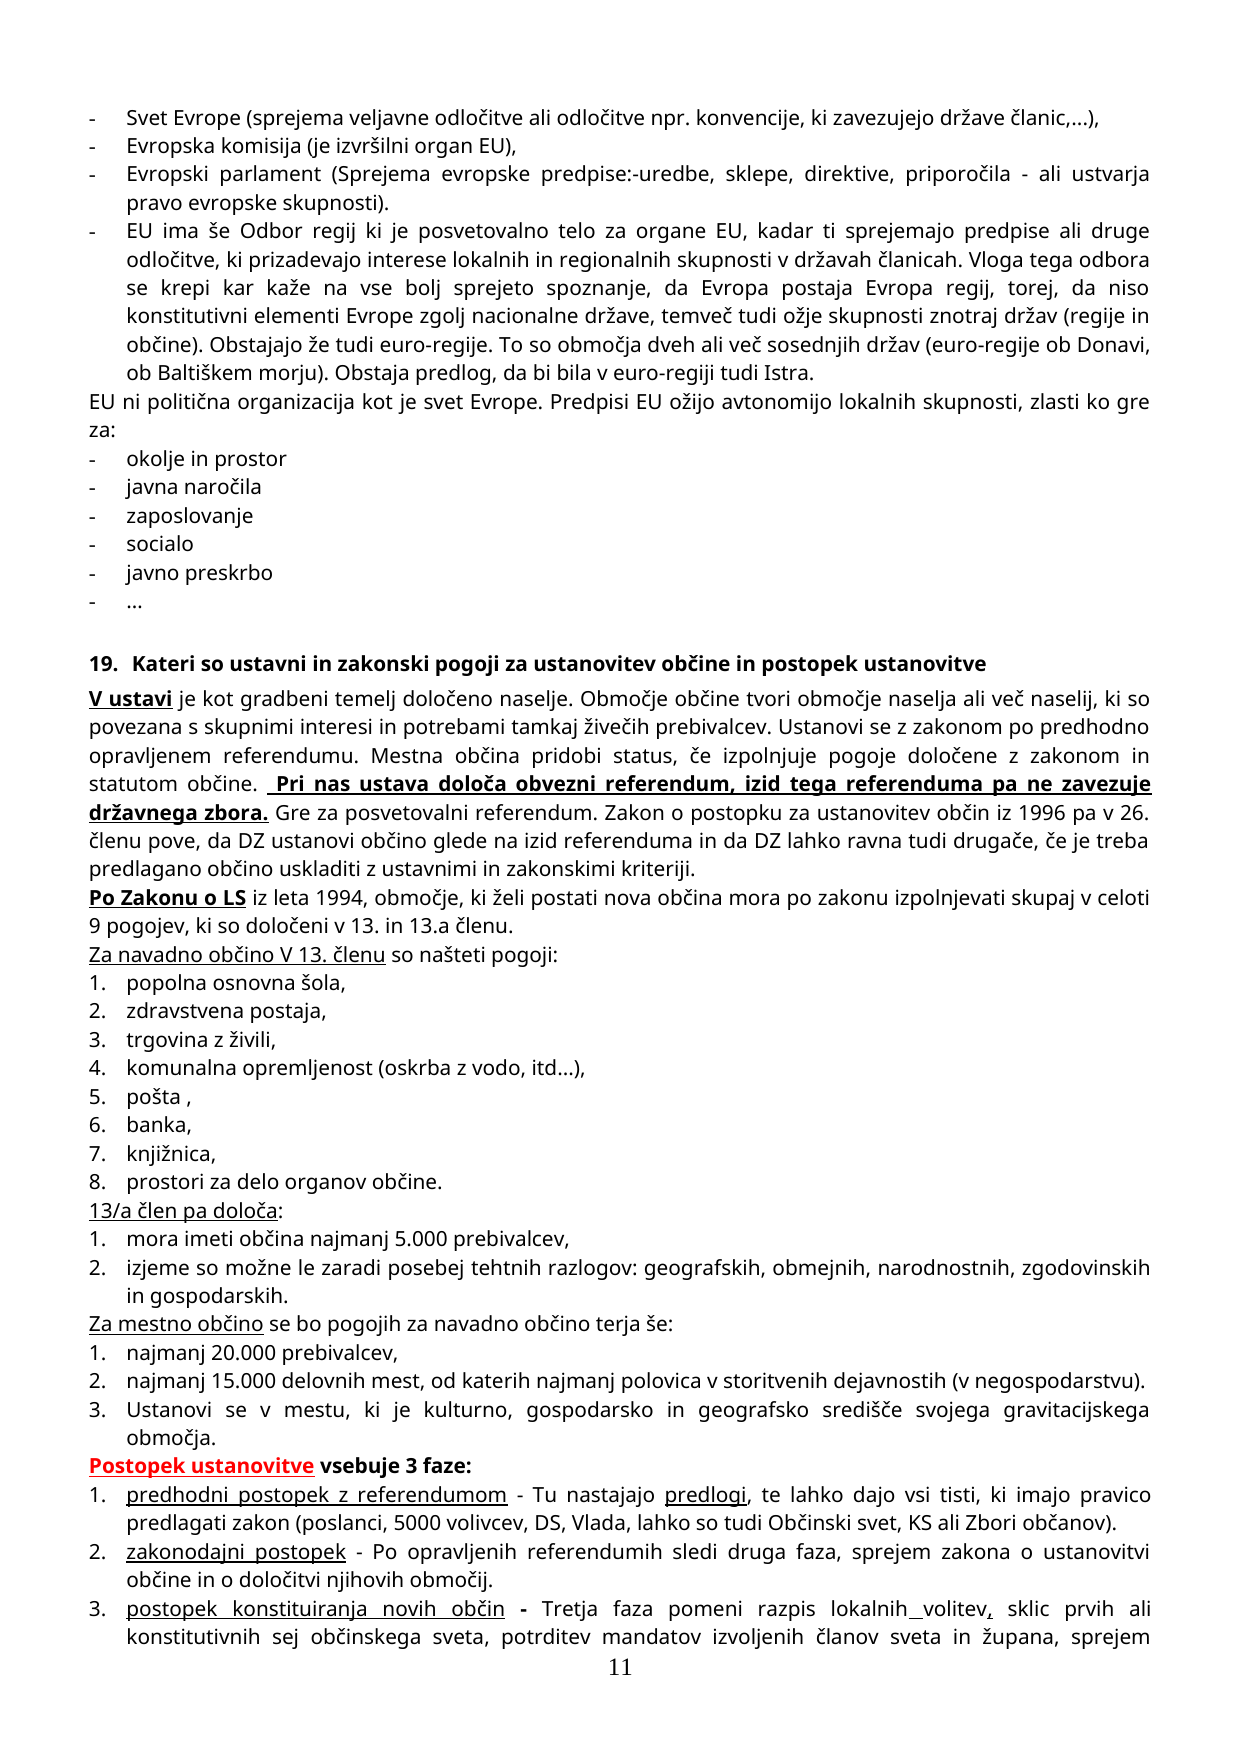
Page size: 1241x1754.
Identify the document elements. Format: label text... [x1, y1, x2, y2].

list zaposlovanje [89, 501, 1152, 529]
list banka, [89, 1110, 1152, 1139]
list najmanj 15.000 delovnih mest, od katerih najmanj polovica v storitvenih dejavnostih (v negospodarstvu). [89, 1366, 1152, 1395]
list predhodni postopek z referendumom - Tu nastajajo predlogi, te lahko dajo vsi tisti, ki imajo pravico predlagati zakon (poslanci, 5000 volivcev, DS, Vlada, lahko so tudi Občinski svet, KS ali Zbori občanov). [89, 1480, 1152, 1537]
text Za navadno občino V 13. členu so našteti pogoji: [89, 940, 1152, 968]
list Svet Evrope (sprejema veljavne odločitve ali odločitve npr. konvencije, ki zavezujejo države članic,...), [89, 98, 1152, 131]
list javno preskrbo [89, 558, 1152, 586]
text Po Zakonu o LS iz leta 1994, območje, ki želi postati nova občina mora po zakonu izpolnjevati skupaj v celoti 9 pogojev, ki so določeni v 13. in 13.a členu. [89, 883, 1152, 940]
list Evropski parlament (Sprejema evropske predpise:-uredbe, sklepe, direktive, priporočila - ali ustvarja pravo evropske skupnosti). [89, 159, 1152, 216]
text Postopek ustanovitve vsebuje 3 faze: [89, 1452, 1152, 1480]
list postopek konstituiranja novih občin - Tretja faza pomeni razpis lokalnih volitev, sklic prvih ali konstitutivnih sej občinskega sveta, potrditev mandatov izvoljenih članov sveta in župana, sprejem [89, 1594, 1152, 1651]
text 13/a člen pa določa: [89, 1196, 1152, 1224]
list EU ima še Odbor regij ki je posvetovalno telo za organe EU, kadar ti sprejemajo predpise ali druge odločitve, ki prizadevajo interese lokalnih in regionalnih skupnosti v državah članicah. Vloga tega odbora se krepi kar kaže na vse bolj sprejeto spoznanje, da Evropa postaja Evropa regij, torej, da niso konstitutivni elementi Evrope zgolj nacionalne države, temveč tudi ožje skupnosti znotraj držav (regije in občine). Obstajajo že tudi euro-regije. To so območja dveh ali več sosednjih držav (euro-regije ob Donavi, ob Baltiškem morju). Obstaja predlog, da bi bila v euro-regiji tudi Istra. [89, 216, 1152, 387]
list Ustanovi se v mestu, ki je kulturno, gospodarsko in geografsko središče svojega gravitacijskega območja. [89, 1395, 1152, 1452]
list popolna osnovna šola, [89, 968, 1152, 997]
text Za mestno občino se bo pogojih za navadno občino terja še: [89, 1309, 1152, 1338]
list socialo [89, 529, 1152, 558]
list knjižnica, [89, 1139, 1152, 1167]
list zdravstvena postaja, [89, 997, 1152, 1025]
list … [89, 586, 1152, 614]
subtitle Kateri so ustavni in zakonski pogoji za ustanovitev občine in postopek ustanovitve [89, 649, 1152, 678]
list javna naročila [89, 472, 1152, 501]
text V ustavi je kot gradbeni temelj določeno naselje. Območje občine tvori območje naselja ali več naselij, ki so povezana s skupnimi interesi in potrebami tamkaj živečih prebivalcev. Ustanovi se z zakonom po predhodno opravljenem referendumu. Mestna občina pridobi status, če izpolnjuje pogoje določene z zakonom in statutom občine. Pri nas ustava določa obvezni referendum, izid tega referenduma pa ne zavezuje državnega zbora. Gre za posvetovalni referendum. Zakon o postopku za ustanovitev občin iz 1996 pa v 26. členu pove, da DZ ustanovi občino glede na izid referenduma in da DZ lahko ravna tudi drugače, če je treba predlagano občino uskladiti z ustavnimi in zakonskimi kriteriji. [89, 684, 1152, 883]
list okolje in prostor [89, 444, 1152, 472]
list mora imeti občina najmanj 5.000 prebivalcev, [89, 1224, 1152, 1253]
list prostori za delo organov občine. [89, 1167, 1152, 1196]
list zakonodajni postopek - Po opravljenih referendumih sledi druga faza, sprejem zakona o ustanovitvi občine in o določitvi njihovih območij. [89, 1537, 1152, 1594]
list komunalna opremljenost (oskrba z vodo, itd...), [89, 1053, 1152, 1082]
list najmanj 20.000 prebivalcev, [89, 1338, 1152, 1366]
list pošta , [89, 1082, 1152, 1110]
list izjeme so možne le zaradi posebej tehtnih razlogov: geografskih, obmejnih, narodnostnih, zgodovinskih in gospodarskih. [89, 1253, 1152, 1309]
text EU ni politična organizacija kot je svet Evrope. Predpisi EU ožijo avtonomijo lokalnih skupnosti, zlasti ko gre za: [89, 387, 1152, 444]
list Evropska komisija (je izvršilni organ EU), [89, 131, 1152, 159]
list trgovina z živili, [89, 1025, 1152, 1053]
